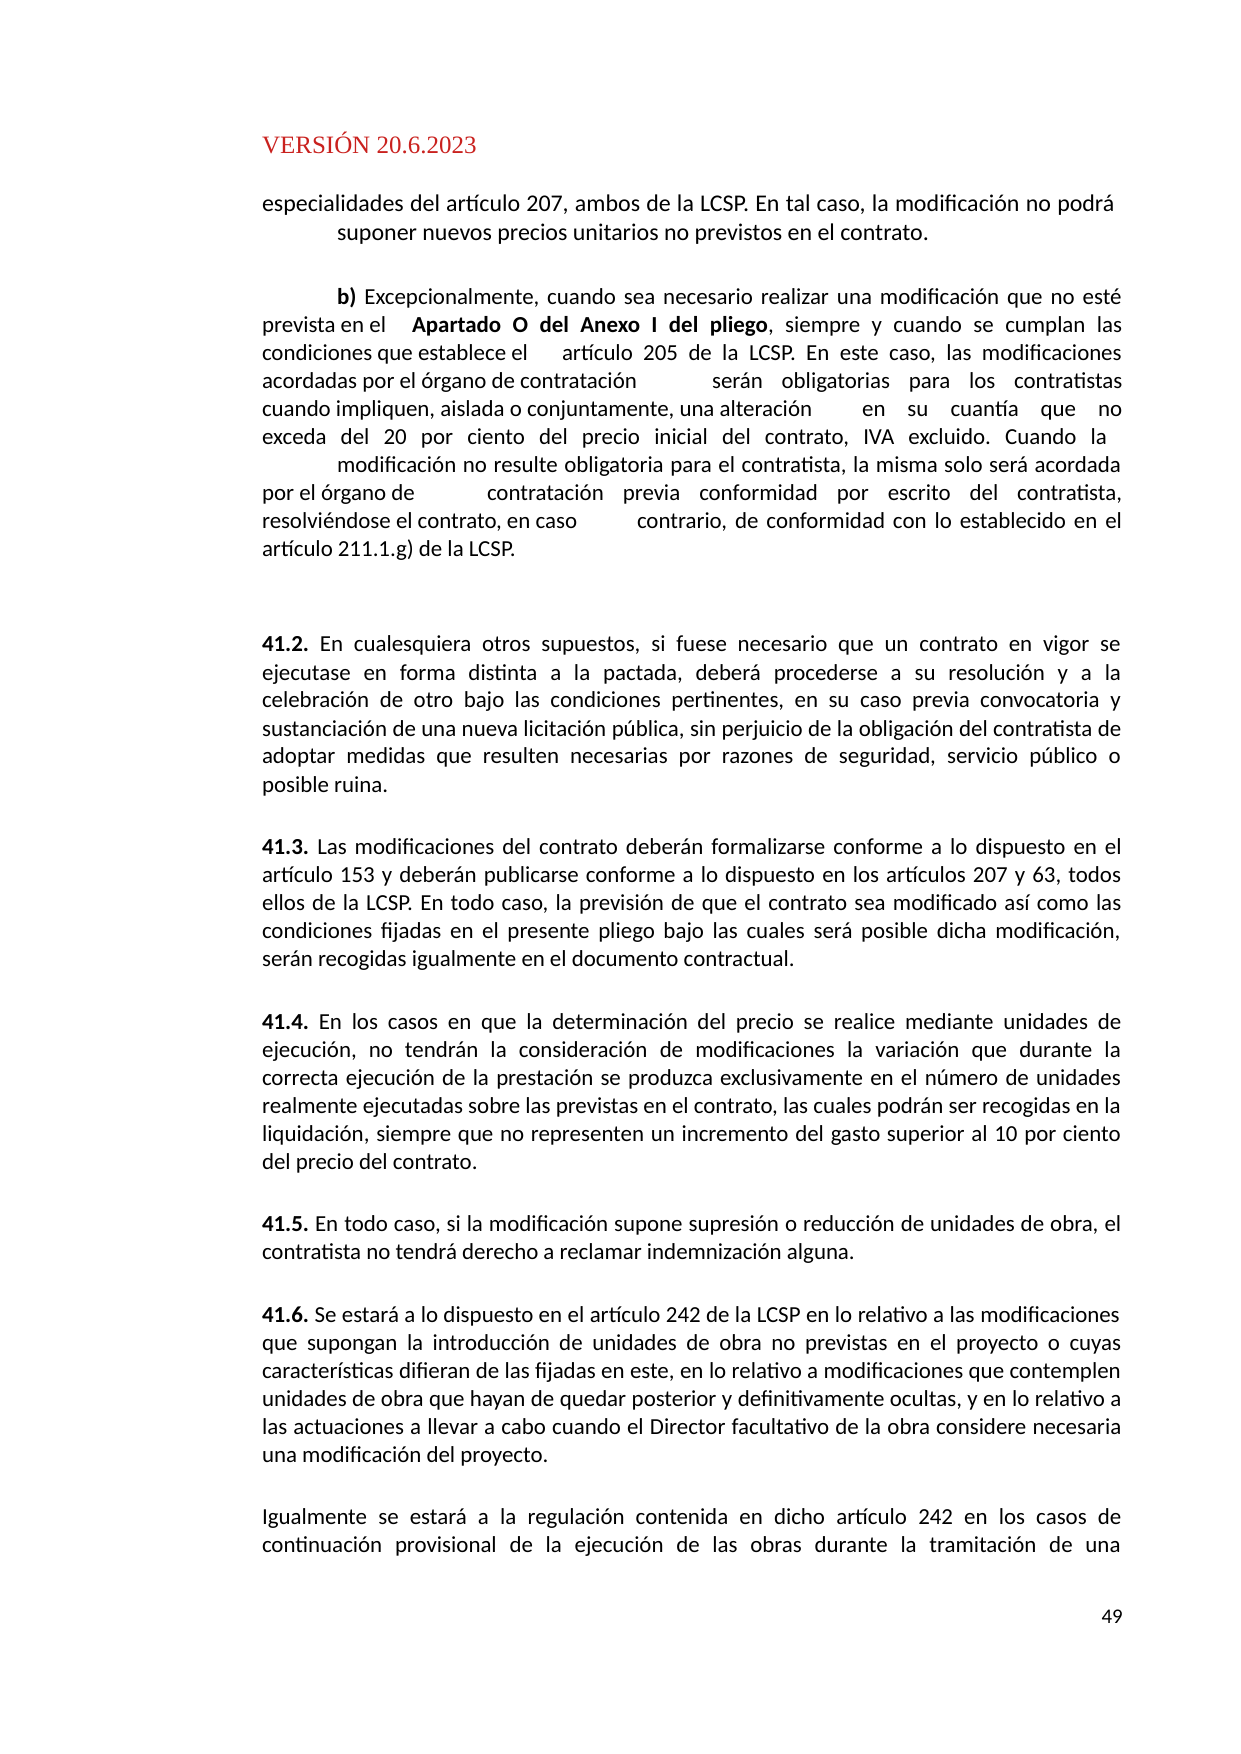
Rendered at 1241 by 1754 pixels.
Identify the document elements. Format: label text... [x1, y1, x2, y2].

text b) Excepcionalmente, cuando sea necesario realizar una modificación que no esté prevista en el Apartado O del Anexo I del pliego, siempre y cuando se cumplan las condiciones que establece el artículo 205 de la LCSP. En este caso, las modificaciones acordadas por el órgano de contratación serán obligatorias para los contratistas cuando impliquen, aislada o conjuntamente, una alteración en su cuantía que no exceda del 20 por ciento del precio inicial del contrato, IVA excluido. Cuando la modificación no resulte obligatoria para el contratista, la misma solo será acordada por el órgano de contratación previa conformidad por escrito del contratista, resolviéndose el contrato, en caso contrario, de conformidad con lo establecido en el artículo 211.1.g) de la LCSP. [262, 282, 1122, 563]
text 41.3. Las modificaciones del contrato deberán formalizarse conforme a lo dispuesto en el artículo 153 y deberán publicarse conforme a lo dispuesto en los artículos 207 y 63, todos ellos de la LCSP. En todo caso, la previsión de que el contrato sea modificado así como las condiciones fijadas en el presente pliego bajo las cuales será posible dicha modificación, serán recogidas igualmente en el documento contractual. [262, 832, 1122, 972]
text 41.6. Se estará a lo dispuesto en el artículo 242 de la LCSP en lo relativo a las modificaciones que supongan la introducción de unidades de obra no previstas en el proyecto o cuyas características difieran de las fijadas en este, en lo relativo a modificaciones que contemplen unidades de obra que hayan de quedar posterior y definitivamente ocultas, y en lo relativo a las actuaciones a llevar a cabo cuando el Director facultativo de la obra considere necesaria una modificación del proyecto. [262, 1300, 1122, 1468]
text 41.4. En los casos en que la determinación del precio se realice mediante unidades de ejecución, no tendrán la consideración de modificaciones la variación que durante la correcta ejecución de la prestación se produzca exclusivamente en el número de unidades realmente ejecutadas sobre las previstas en el contrato, las cuales podrán ser recogidas en la liquidación, siempre que no representen un incremento del gasto superior al 10 por ciento del precio del contrato. [262, 1007, 1122, 1175]
text Igualmente se estará a la regulación contenida en dicho artículo 242 en los casos de continuación provisional de la ejecución de las obras durante la tramitación de una [262, 1502, 1122, 1558]
text 41.2. En cualesquiera otros supuestos, si fuese necesario que un contrato en vigor se ejecutase en forma distinta a la pactada, deberá procederse a su resolución y a la celebración de otro bajo las condiciones pertinentes, en su caso previa convocatoria y sustanciación de una nueva licitación pública, sin perjuicio de la obligación del contratista de adoptar medidas que resulten necesarias por razones de seguridad, servicio público o posible ruina. [262, 629, 1122, 798]
text especialidades del artículo 207, ambos de la LCSP. En tal caso, la modificación no podrá suponer nuevos precios unitarios no previstos en el contrato. [262, 188, 1122, 247]
text 41.5. En todo caso, si la modificación supone supresión o reducción de unidades de obra, el contratista no tendrá derecho a reclamar indemnización alguna. [262, 1209, 1122, 1265]
